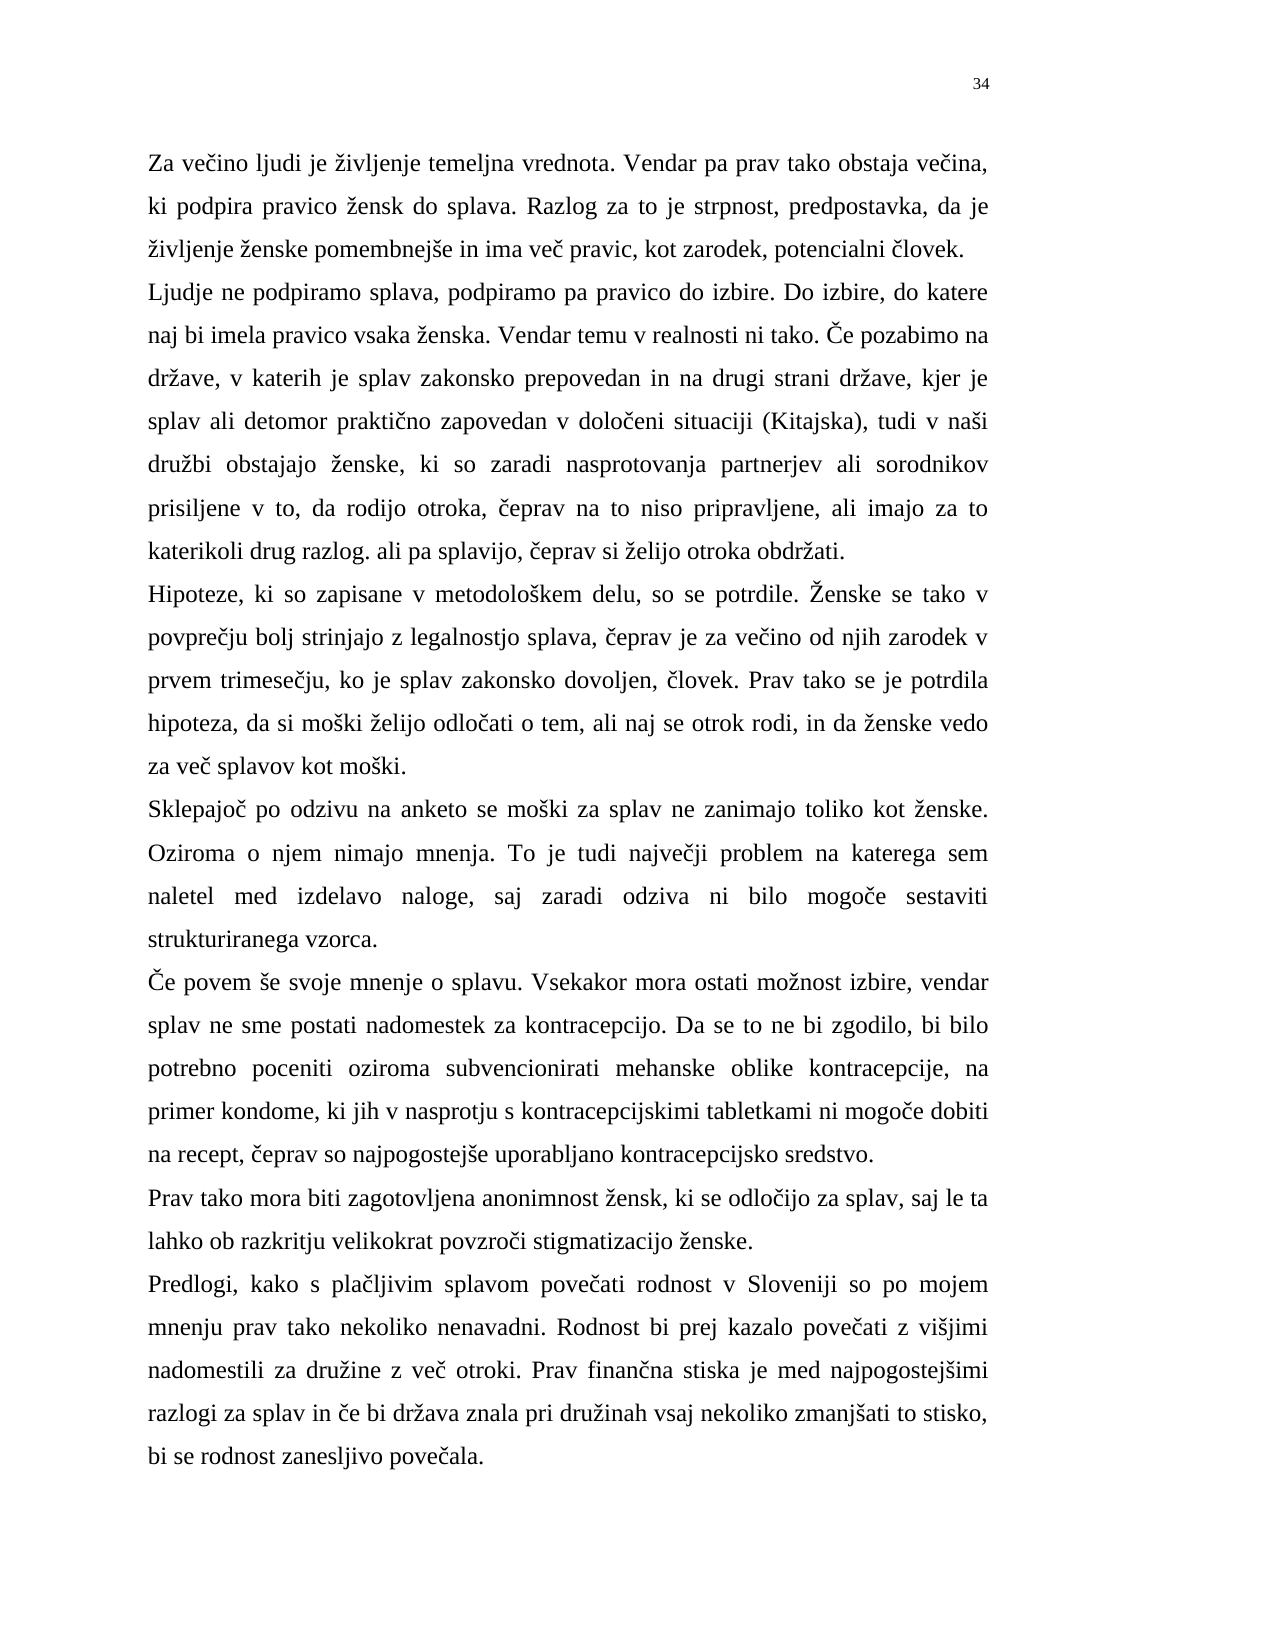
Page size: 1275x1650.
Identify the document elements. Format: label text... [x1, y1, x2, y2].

text Sklepajoč po odzivu na anketo se moški za splav ne zanimajo toliko kot ženske. Oziroma o njem nimajo mnenja. To je tudi največji problem na katerega sem naletel med izdelavo naloge, saj zaradi odziva ni bilo mogoče sestaviti strukturiranega vzorca. [148, 794, 989, 953]
text Za večino ljudi je življenje temeljna vrednota. Vendar pa prav tako obstaja večina, ki podpira pravico žensk do splava. Razlog za to je strpnost, predpostavka, da je življenje ženske pomembnejše in ima več pravic, kot zarodek, potencialni človek. [148, 148, 989, 263]
text Predlogi, kako s plačljivim splavom povečati rodnost v Sloveniji so po mojem mnenju prav tako nekoliko nenavadni. Rodnost bi prej kazalo povečati z višjimi nadomestili za družine z več otroki. Prav finančna stiska je med najpogostejšimi razlogi za splav in če bi država znala pri družinah vsaj nekoliko zmanjšati to stisko, bi se rodnost zanesljivo povečala. [148, 1269, 989, 1470]
text Prav tako mora biti zagotovljena anonimnost žensk, ki se odločijo za splav, saj le ta lahko ob razkritju velikokrat povzroči stigmatizacijo ženske. [148, 1183, 989, 1254]
text Ljudje ne podpiramo splava, podpiramo pa pravico do izbire. Do izbire, do katere naj bi imela pravico vsaka ženska. Vendar temu v realnosti ni tako. Če pozabimo na države, v katerih je splav zakonsko prepovedan in na drugi strani države, kjer je splav ali detomor praktično zapovedan v določeni situaciji (Kitajska), tudi v naši družbi obstajajo ženske, ki so zaradi nasprotovanja partnerjev ali sorodnikov prisiljene v to, da rodijo otroka, čeprav na to niso pripravljene, ali imajo za to katerikoli drug razlog. ali pa splavijo, čeprav si želijo otroka obdržati. [148, 277, 989, 564]
text Hipoteze, ki so zapisane v metodološkem delu, so se potrdile. Ženske se tako v povprečju bolj strinjajo z legalnostjo splava, čeprav je za večino od njih zarodek v prvem trimesečju, ko je splav zakonsko dovoljen, človek. Prav tako se je potrdila hipoteza, da si moški želijo odločati o tem, ali naj se otrok rodi, in da ženske vedo za več splavov kot moški. [148, 579, 989, 780]
text Če povem še svoje mnenje o splavu. Vsekakor mora ostati možnost izbire, vendar splav ne sme postati nadomestek za kontracepcijo. Da se to ne bi zgodilo, bi bilo potrebno poceniti oziroma subvencionirati mehanske oblike kontracepcije, na primer kondome, ki jih v nasprotju s kontracepcijskimi tabletkami ni mogoče dobiti na recept, čeprav so najpogostejše uporabljano kontracepcijsko sredstvo. [148, 967, 989, 1168]
